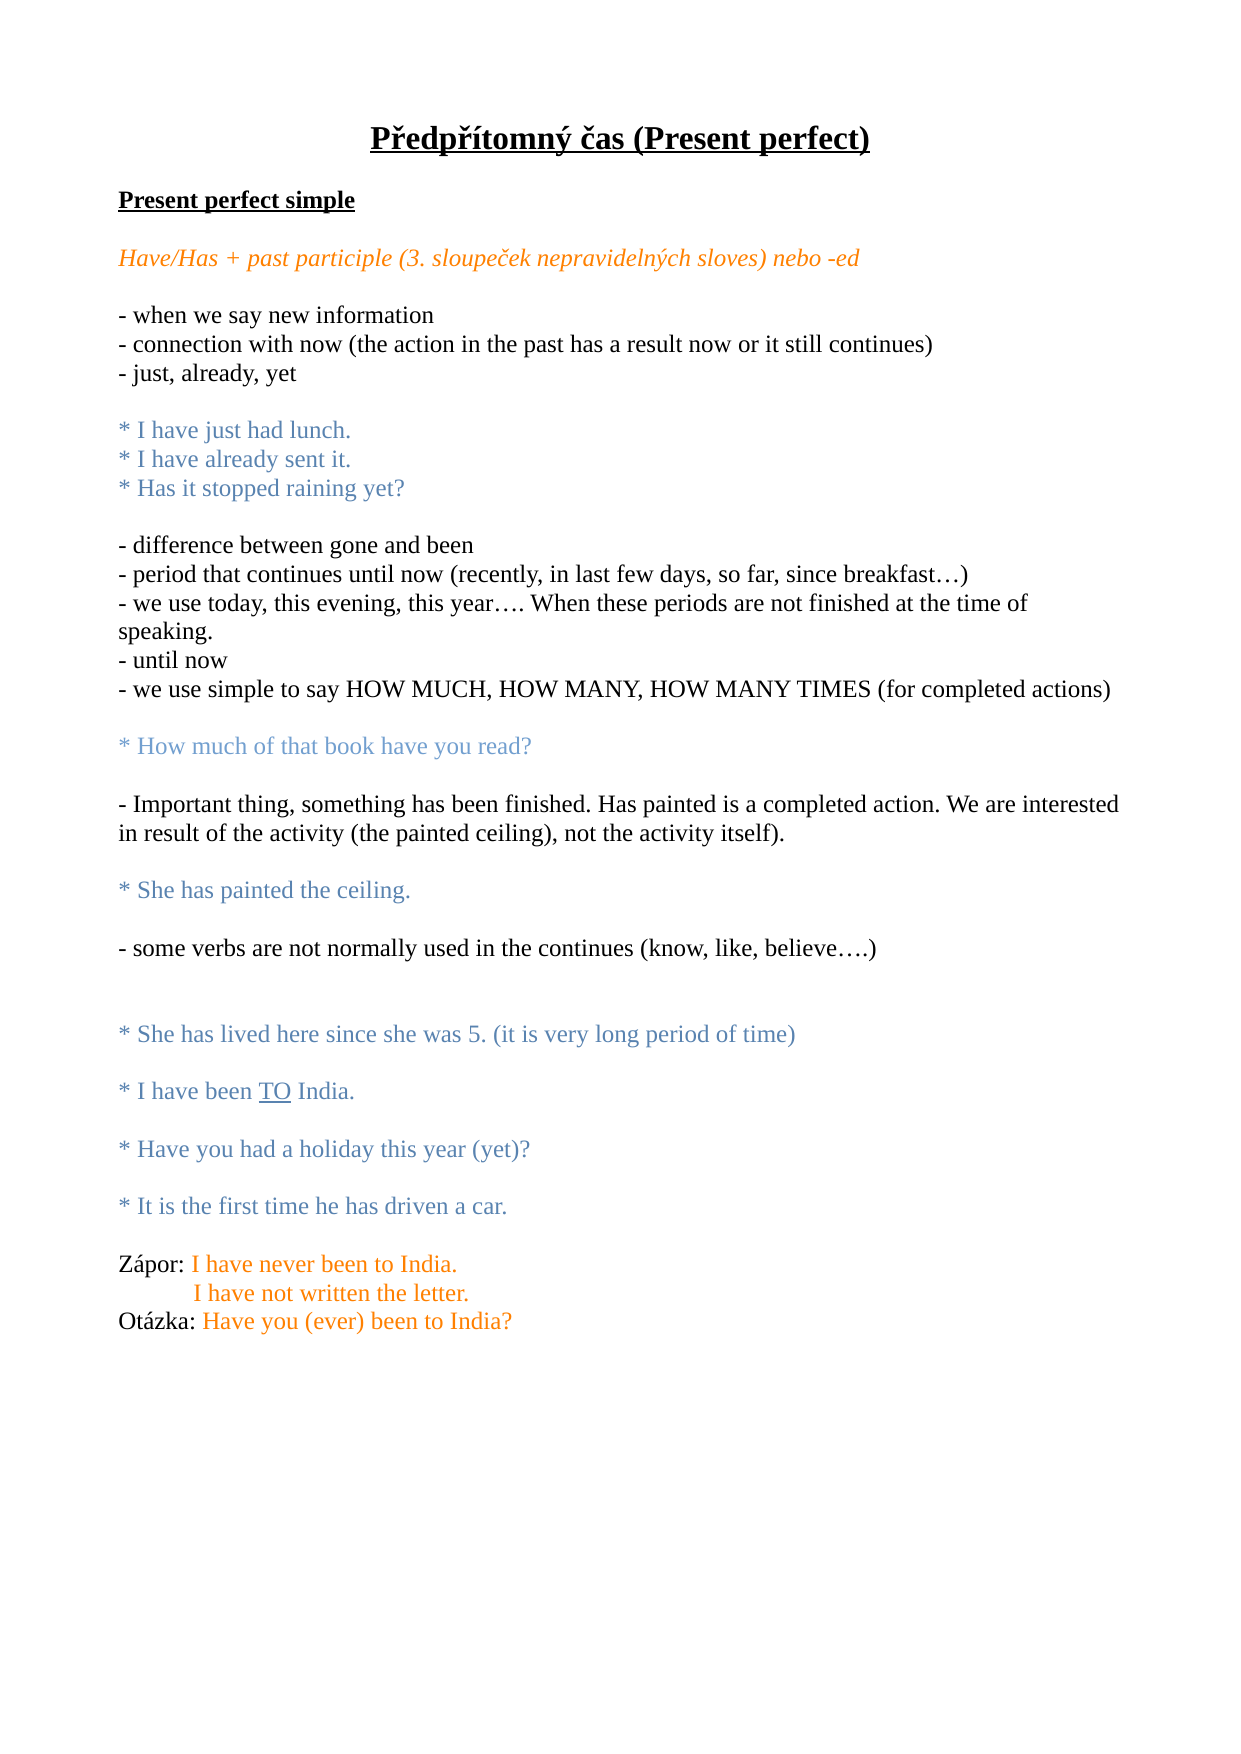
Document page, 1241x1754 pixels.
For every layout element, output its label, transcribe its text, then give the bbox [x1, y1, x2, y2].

text * She has painted the ceiling. [118, 875, 1122, 904]
text - we use simple to say HOW MUCH, HOW MANY, HOW MANY TIMES (for completed actions) [118, 674, 1122, 703]
text - connection with now (the action in the past has a result now or it still continues) [118, 329, 1122, 358]
text * She has lived here since she was 5. (it is very long period of time) [118, 1019, 1122, 1048]
text Otázka: Have you (ever) been to India? [118, 1306, 1122, 1335]
text - when we say new information [118, 300, 1122, 329]
text Zápor: I have never been to India. [118, 1249, 1122, 1278]
text - difference between gone and been [118, 530, 1122, 559]
text Have/Has + past participle (3. sloupeček nepravidelných sloves) nebo -ed [118, 243, 1122, 271]
text * Has it stopped raining yet? [118, 473, 1122, 501]
text Předpřítomný čas (Present perfect) [118, 118, 1122, 156]
text - some verbs are not normally used in the continues (know, like, believe….) [118, 933, 1122, 961]
text Present perfect simple [118, 185, 1122, 214]
text * I have been TO India. [118, 1076, 1122, 1105]
text I have not written the letter. [118, 1278, 1122, 1306]
text * How much of that book have you read? [118, 731, 1122, 760]
text * Have you had a holiday this year (yet)? [118, 1134, 1122, 1163]
text - Important thing, something has been finished. Has painted is a completed action. We are interested in result of the activity (the painted ceiling), not the activity itself). [118, 789, 1122, 846]
text * It is the first time he has driven a car. [118, 1191, 1122, 1220]
text * I have just had lunch. [118, 415, 1122, 444]
text - just, already, yet [118, 358, 1122, 386]
text - period that continues until now (recently, in last few days, so far, since breakfast…) [118, 559, 1122, 588]
text - we use today, this evening, this year…. When these periods are not finished at the time of speaking. [118, 588, 1122, 645]
text - until now [118, 645, 1122, 674]
text * I have already sent it. [118, 444, 1122, 473]
